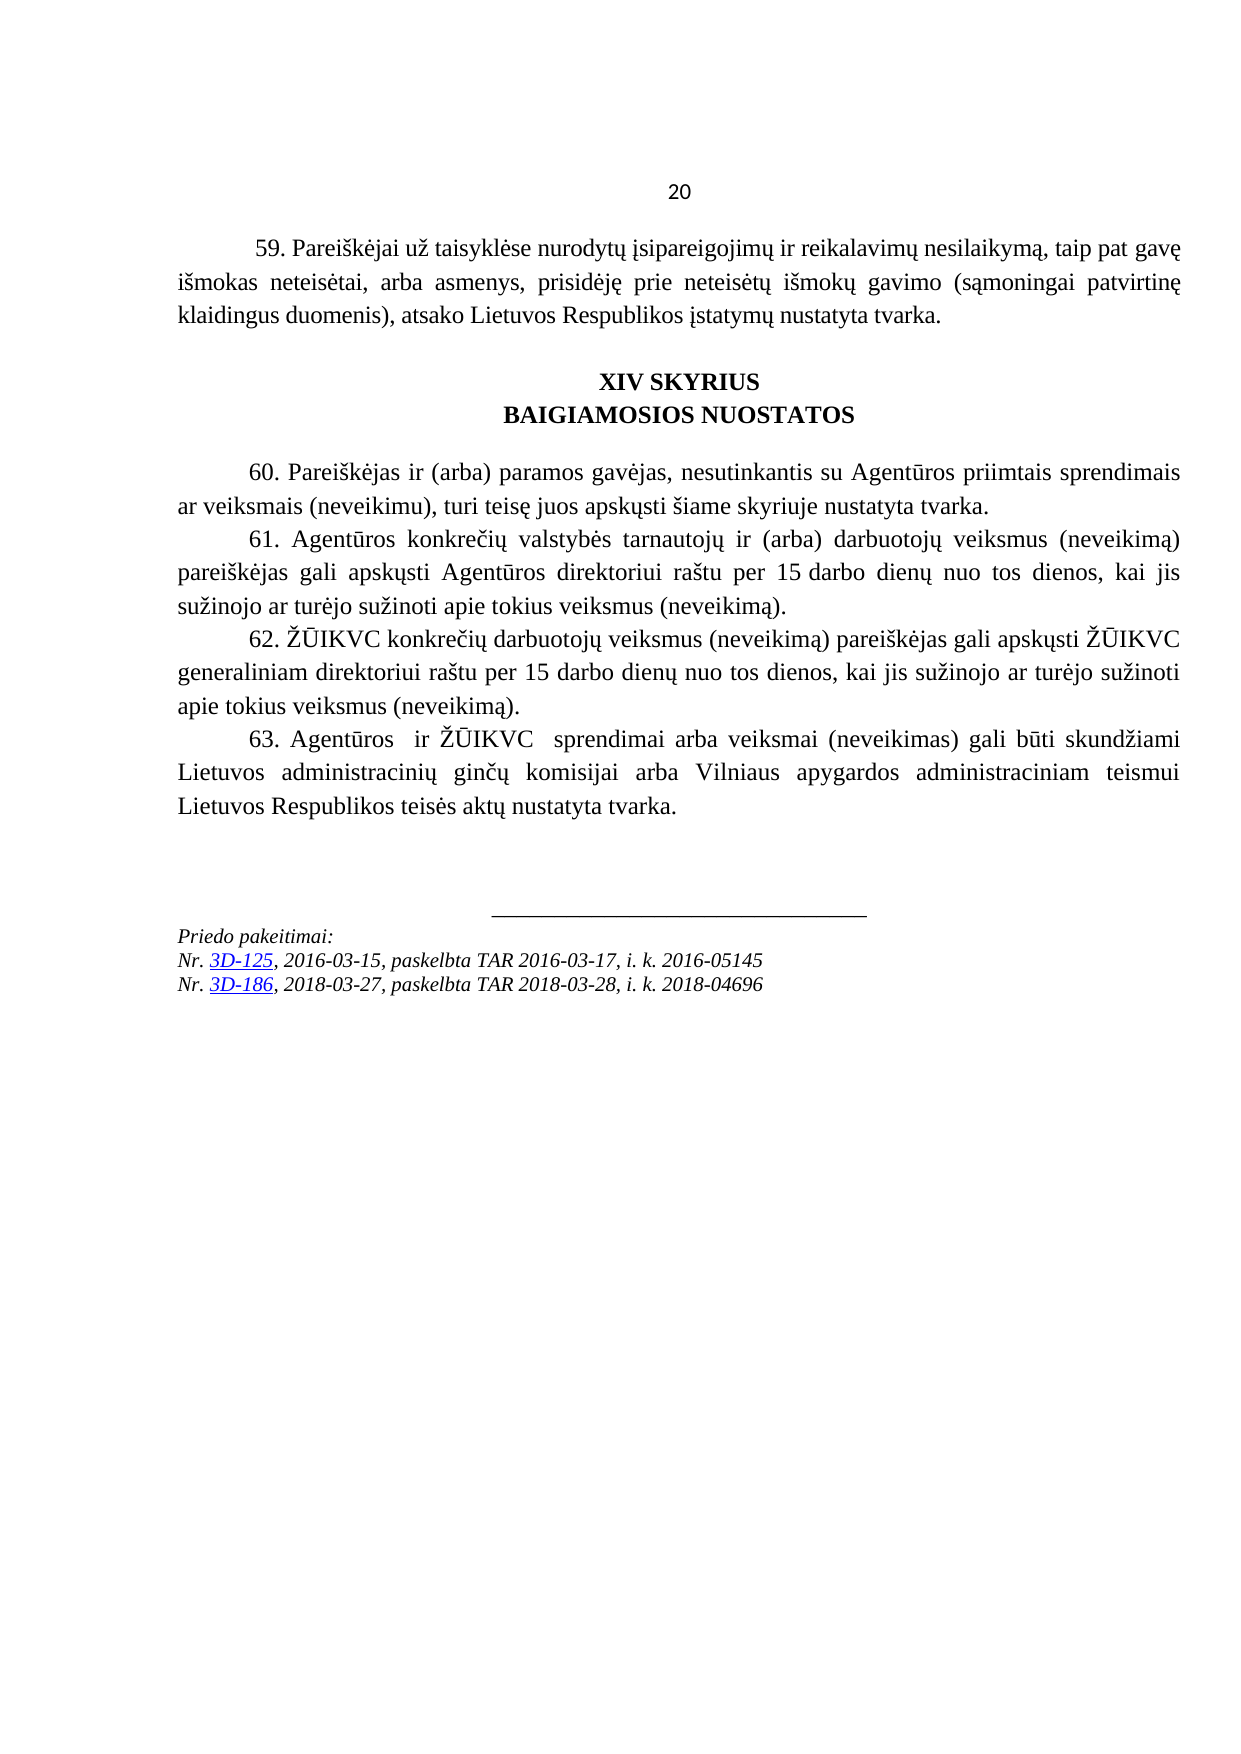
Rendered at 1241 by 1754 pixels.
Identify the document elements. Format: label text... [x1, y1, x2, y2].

text 59. Pareiškėjai už taisyklėse nurodytų įsipareigojimų ir reikalavimų nesilaikymą, taip pat gavę išmokas neteisėtai, arba asmenys, prisidėję prie neteisėtų išmokų gavimo (sąmoningai patvirtinę klaidingus duomenis), atsako Lietuvos Respublikos įstatymų nustatyta tvarka. [177, 233, 1181, 329]
text 63. Agentūros ir ŽŪIKVC sprendimai arba veiksmai (neveikimas) gali būti skundžiami Lietuvos administracinių ginčų komisijai arba Vilniaus apygardos administraciniam teismui Lietuvos Respublikos teisės aktų nustatyta tvarka. [177, 724, 1181, 819]
text Priedo pakeitimai: [177, 924, 1181, 948]
text BAIGIAMOSIOS NUOSTATOS [177, 400, 1181, 429]
text Nr. 3D-125, 2016-03-15, paskelbta TAR 2016-03-17, i. k. 2016-05145 [177, 948, 1181, 972]
text 62. ŽŪIKVC konkrečių darbuotojų veiksmus (neveikimą) pareiškėjas gali apskųsti ŽŪIKVC generaliniam direktoriui raštu per 15 darbo dienų nuo tos dienos, kai jis sužinojo ar turėjo sužinoti apie tokius veiksmus (neveikimą). [177, 624, 1181, 719]
text 61. Agentūros konkrečių valstybės tarnautojų ir (arba) darbuotojų veiksmus (neveikimą) pareiškėjas gali apskųsti Agentūros direktoriui raštu per 15 darbo dienų nuo tos dienos, kai jis sužinojo ar turėjo sužinoti apie tokius veiksmus (neveikimą). [177, 524, 1181, 619]
text ______________________________ [177, 891, 1181, 919]
text 60. Pareiškėjas ir (arba) paramos gavėjas, nesutinkantis su Agentūros priimtais sprendimais ar veiksmais (neveikimu), turi teisę juos apskųsti šiame skyriuje nustatyta tvarka. [177, 457, 1181, 519]
text Nr. 3D-186, 2018-03-27, paskelbta TAR 2018-03-28, i. k. 2018-04696 [177, 972, 1181, 996]
text XIV SKYRIUS [177, 367, 1181, 395]
